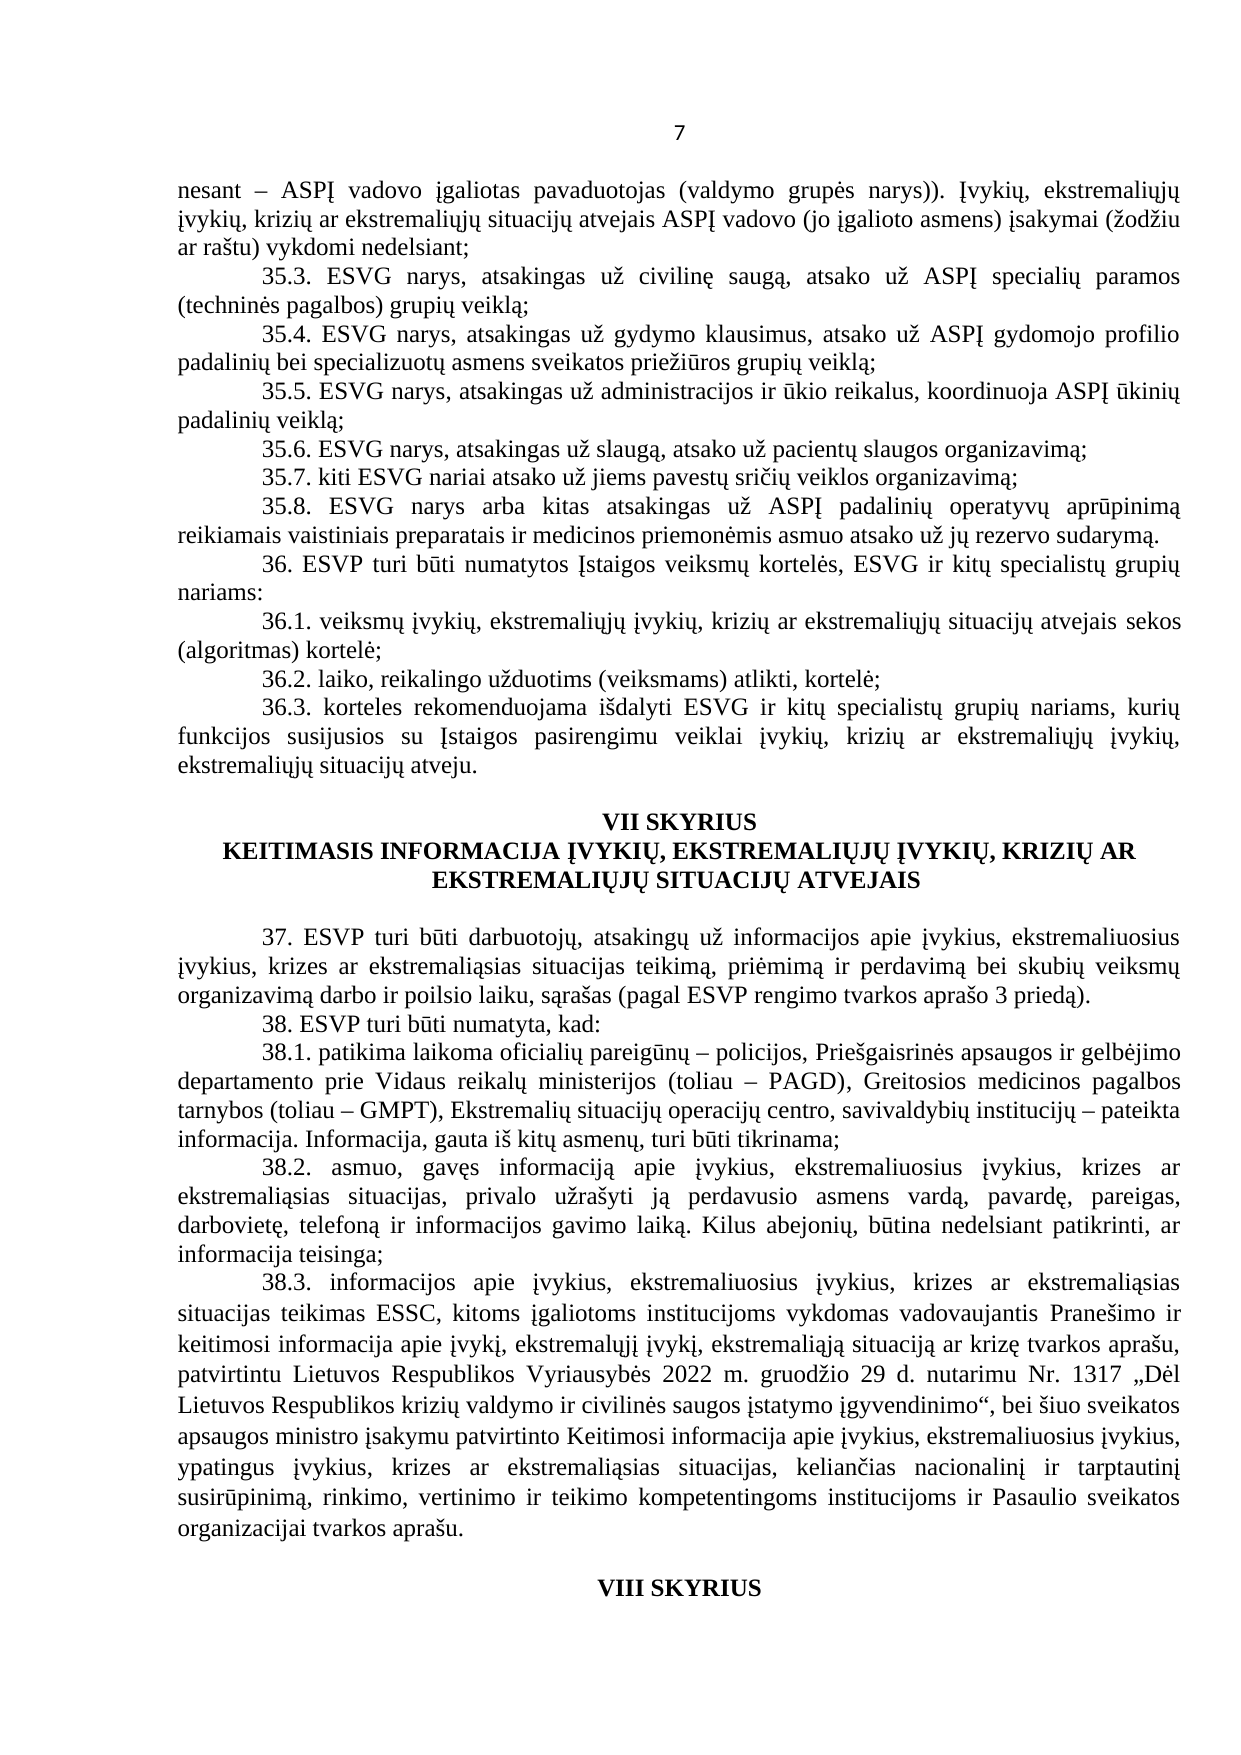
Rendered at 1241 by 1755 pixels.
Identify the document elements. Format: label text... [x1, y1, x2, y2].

text nesant – ASPĮ vadovo įgaliotas pavaduotojas (valdymo grupės narys)). Įvykių, ekstremaliųjų įvykių, krizių ar ekstremaliųjų situacijų atvejais ASPĮ vadovo (jo įgalioto asmens) įsakymai (žodžiu ar raštu) vykdomi nedelsiant; [177, 175, 1181, 261]
text 37. ESVP turi būti darbuotojų, atsakingų už informacijos apie įvykius, ekstremaliuosius įvykius, krizes ar ekstremaliąsias situacijas teikimą, priėmimą ir perdavimą bei skubių veiksmų organizavimą darbo ir poilsio laiku, sąrašas (pagal ESVP rengimo tvarkos aprašo 3 priedą). [177, 922, 1181, 1009]
text 35.4. ESVG narys, atsakingas už gydymo klausimus, atsako už ASPĮ gydomojo profilio padalinių bei specializuotų asmens sveikatos priežiūros grupių veiklą; [177, 319, 1181, 376]
text 35.3. ESVG narys, atsakingas už civilinę saugą, atsako už ASPĮ specialių paramos (techninės pagalbos) grupių veiklą; [177, 261, 1181, 319]
text 36.2. laiko, reikalingo užduotims (veiksmams) atlikti, kortelė; [177, 664, 1181, 692]
text 36.1. veiksmų įvykių, ekstremaliųjų įvykių, krizių ar ekstremaliųjų situacijų atvejais sekos (algoritmas) kortelė; [177, 606, 1181, 664]
text 36. ESVP turi būti numatytos Įstaigos veiksmų kortelės, ESVG ir kitų specialistų grupių nariams: [177, 549, 1181, 606]
text 38.3. informacijos apie įvykius, ekstremaliuosius įvykius, krizes ar ekstremaliąsias situacijas teikimas ESSC, kitoms įgaliotoms institucijoms vykdomas vadovaujantis Pranešimo ir keitimosi informacija apie įvykį, ekstremalųjį įvykį, ekstremaliąją situaciją ar krizę tvarkos aprašu, patvirtintu Lietuvos Respublikos Vyriausybės 2022 m. gruodžio 29 d. nutarimu Nr. 1317 „Dėl Lietuvos Respublikos krizių valdymo ir civilinės saugos įstatymo įgyvendinimo“, bei šiuo sveikatos apsaugos ministro įsakymu patvirtinto Keitimosi informacija apie įvykius, ekstremaliuosius įvykius, ypatingus įvykius, krizes ar ekstremaliąsias situacijas, keliančias nacionalinį ir tarptautinį susirūpinimą, rinkimo, vertinimo ir teikimo kompetentingoms institucijoms ir Pasaulio sveikatos organizacijai tvarkos aprašu. [177, 1267, 1181, 1542]
text viii SKYRIUS [177, 1573, 1181, 1601]
text 38.2. asmuo, gavęs informaciją apie įvykius, ekstremaliuosius įvykius, krizes ar ekstremaliąsias situacijas, privalo užrašyti ją perdavusio asmens vardą, pavardę, pareigas, darbovietę, telefoną ir informacijos gavimo laiką. Kilus abejonių, būtina nedelsiant patikrinti, ar informacija teisinga; [177, 1152, 1181, 1267]
text 35.5. ESVG narys, atsakingas už administracijos ir ūkio reikalus, koordinuoja ASPĮ ūkinių padalinių veiklą; [177, 376, 1181, 434]
text 36.3. korteles rekomenduojama išdalyti ESVG ir kitų specialistų grupių nariams, kurių funkcijos susijusios su Įstaigos pasirengimu veiklai įvykių, krizių ar ekstremaliųjų įvykių, ekstremaliųjų situacijų atveju. [177, 692, 1181, 779]
text 35.6. ESVG narys, atsakingas už slaugą, atsako už pacientų slaugos organizavimą; [177, 434, 1181, 462]
text 35.7. kiti ESVG nariai atsako už jiems pavestų sričių veiklos organizavimą; [177, 462, 1181, 491]
text VII SKYRIUS [177, 807, 1181, 836]
text KEITIMASIS INFORMACIJA ĮVYKIŲ, EKSTREMALIŲJŲ ĮVYKIŲ, KRIZIŲ AR EKSTREMALIŲJŲ SITUACIJŲ ATVEJAIS [177, 836, 1181, 894]
text 35.8. ESVG narys arba kitas atsakingas už ASPĮ padalinių operatyvų aprūpinimą reikiamais vaistiniais preparatais ir medicinos priemonėmis asmuo atsako už jų rezervo sudarymą. [177, 491, 1181, 549]
text 38.1. patikima laikoma oficialių pareigūnų – policijos, Priešgaisrinės apsaugos ir gelbėjimo departamento prie Vidaus reikalų ministerijos (toliau – PAGD), Greitosios medicinos pagalbos tarnybos (toliau – GMPT), Ekstremalių situacijų operacijų centro, savivaldybių institucijų – pateikta informacija. Informacija, gauta iš kitų asmenų, turi būti tikrinama; [177, 1037, 1181, 1152]
text 38. ESVP turi būti numatyta, kad: [177, 1009, 1181, 1037]
